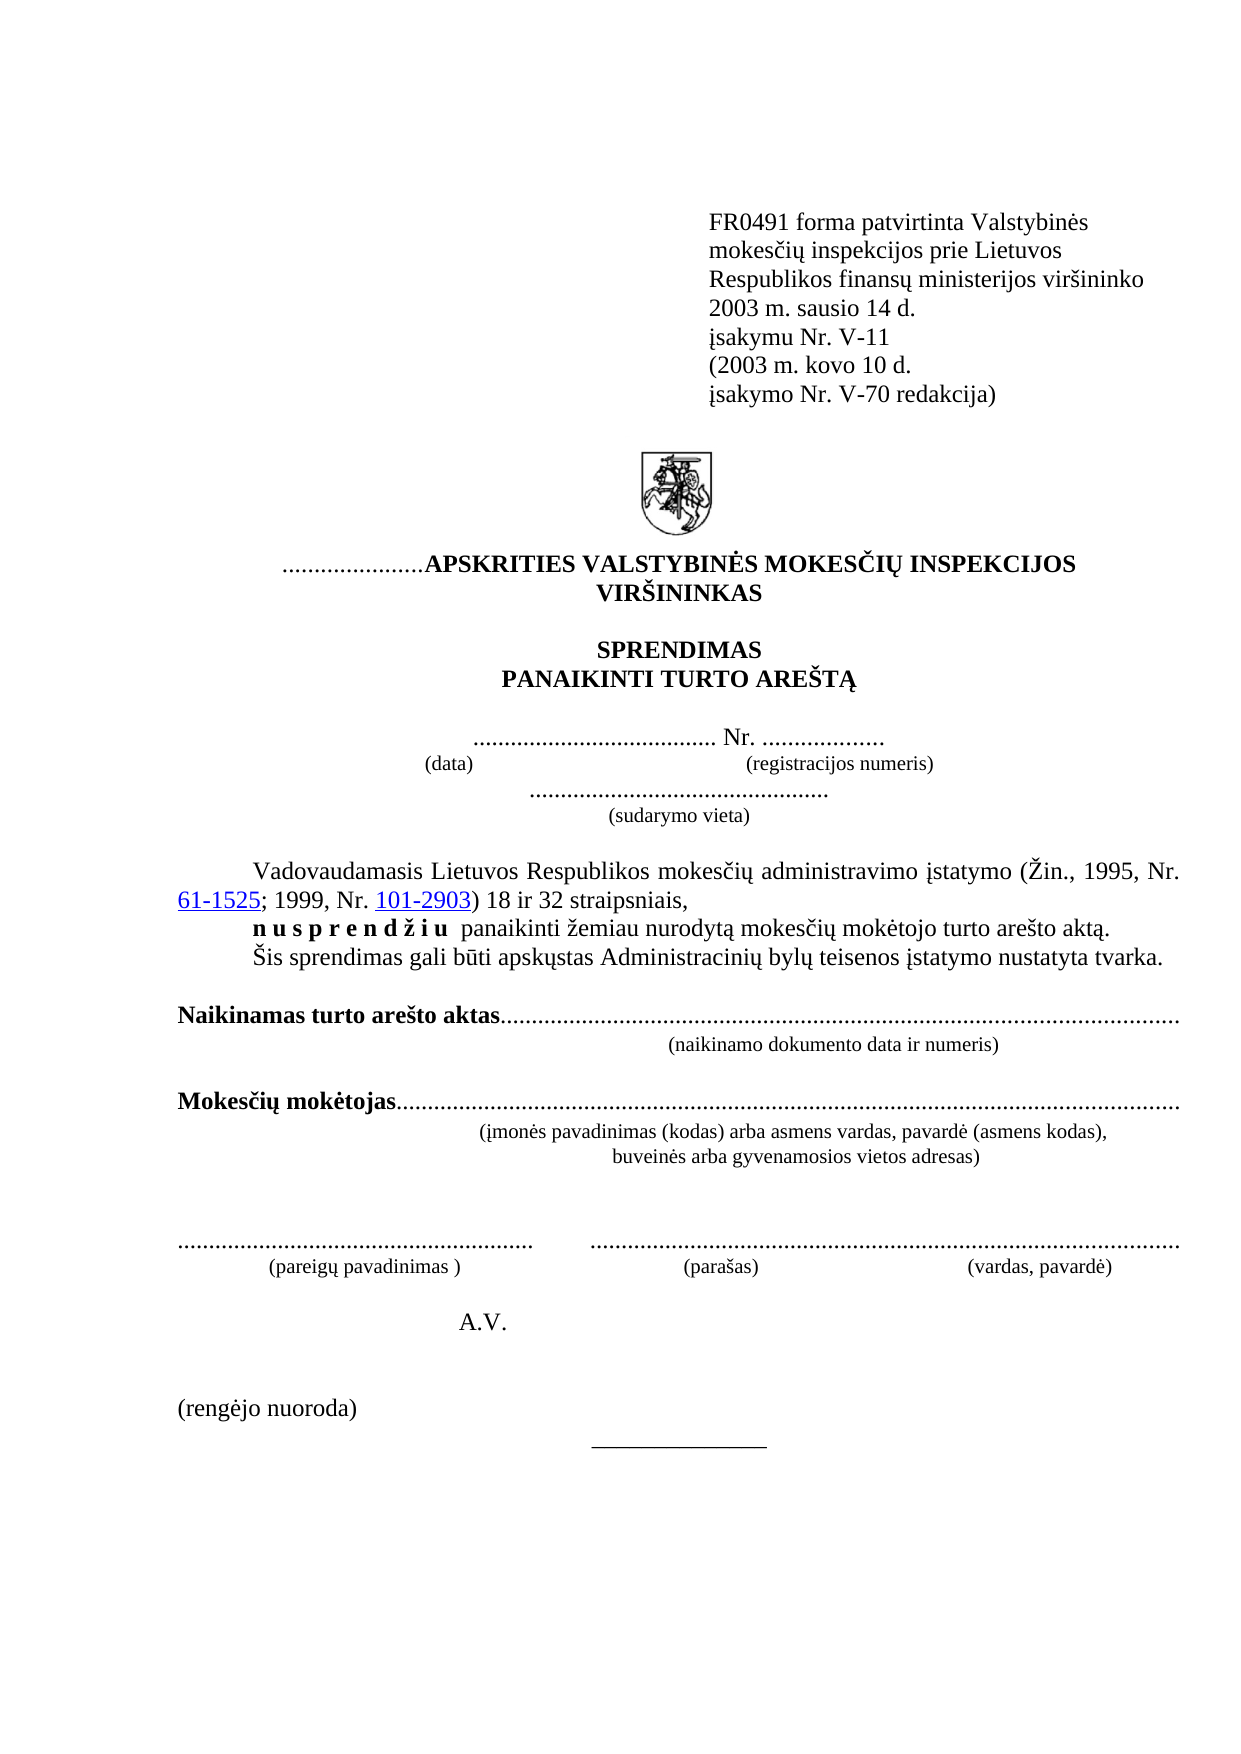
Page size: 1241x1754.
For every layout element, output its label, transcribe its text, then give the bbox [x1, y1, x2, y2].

text (rengėjo nuoroda) [177, 1393, 1181, 1422]
text FR0491 forma patvirtinta Valstybinės [177, 207, 1181, 235]
text (data) (registracijos numeris) [177, 750, 1181, 774]
text buveinės arba gyvenamosios vietos adresas) [177, 1143, 1181, 1168]
text Nr. [177, 722, 1181, 750]
text SPRENDIMAS [177, 635, 1181, 664]
text Mokesčių mokėtojas [177, 1086, 1181, 1115]
text (2003 m. kovo 10 d. [177, 350, 1181, 379]
text įsakymo Nr. V-70 redakcija) [177, 379, 1181, 408]
text nusprendžiu panaikinti žemiau nurodytą mokesčių mokėtojo turto arešto aktą. [177, 913, 1181, 942]
text mokesčių inspekcijos prie Lietuvos [177, 235, 1181, 264]
text (sudarymo vieta) [177, 803, 1181, 827]
text A.V. [177, 1307, 1181, 1335]
text PANAIKINTI TURTO AREŠTĄ [177, 664, 1181, 693]
text Respublikos finansų ministerijos viršininko [177, 264, 1181, 293]
text (įmonės pavadinimas (kodas) arba asmens vardas, pavardė (asmens kodas), [177, 1115, 1181, 1143]
text Šis sprendimas gali būti apskųstas Administracinių bylų teisenos įstatymo nustatyta tvarka. [177, 942, 1181, 971]
text (naikinamo dokumento data ir numeris) [177, 1028, 1181, 1057]
text (pareigų pavadinimas ) (parašas) (vardas, pavardė) [177, 1254, 1181, 1278]
text Vadovaudamasis Lietuvos Respublikos mokesčių administravimo įstatymo (Žin., 1995, Nr. 61-1525; 1999, Nr. 101-2903) 18 ir 32 straipsniais, [177, 856, 1181, 913]
text VIRŠININKAS [177, 578, 1181, 607]
text Naikinamas turto arešto aktas [177, 1000, 1181, 1028]
text įsakymu Nr. V-11 [177, 322, 1181, 350]
text 2003 m. sausio 14 d. [177, 293, 1181, 322]
text ______________ [177, 1422, 1181, 1450]
text APSKRITIES VALSTYBINĖS MOKESČIŲ INSPEKCIJOS [177, 549, 1181, 578]
